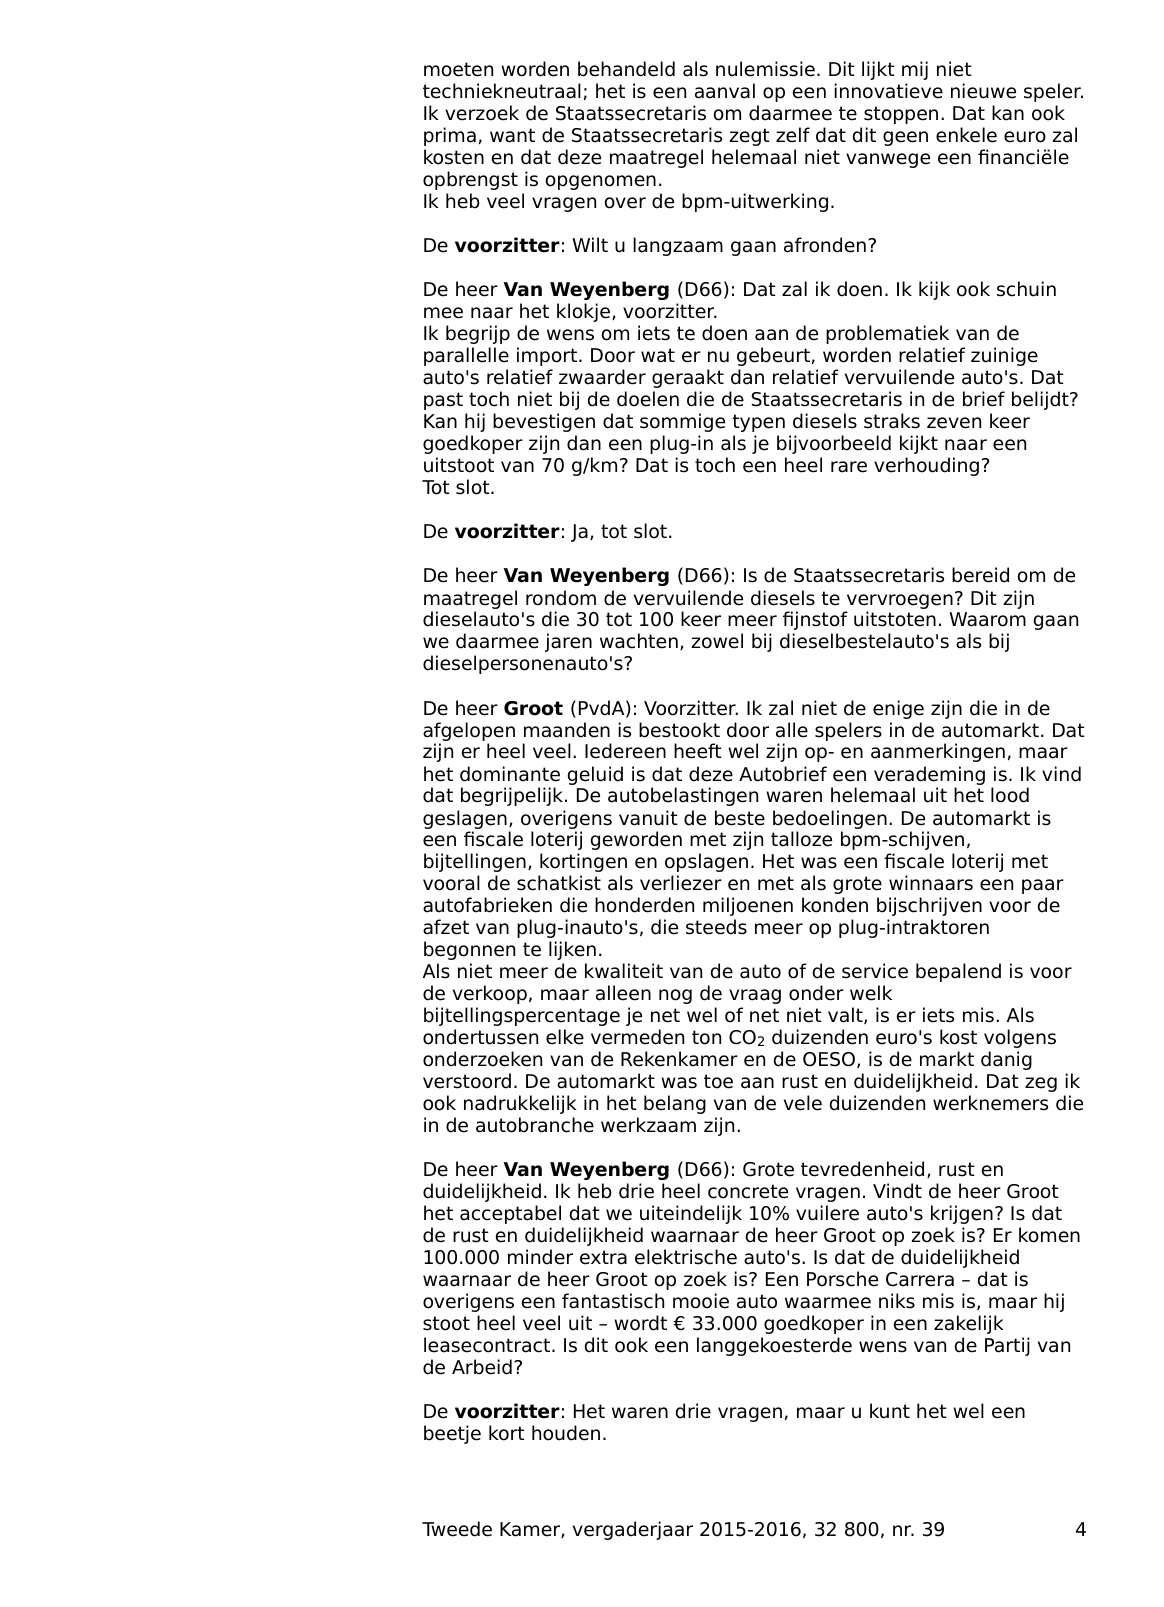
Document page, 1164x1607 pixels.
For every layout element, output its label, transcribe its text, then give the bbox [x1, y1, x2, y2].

text Ik begrijp de wens om iets te doen aan de problematiek van de parallelle import. Door wat er nu gebeurt, worden relatief zuinige auto's relatief zwaarder geraakt dan relatief vervuilende auto's. Dat past toch niet bij de doelen die de Staatssecretaris in de brief belijdt? Kan hij bevestigen dat sommige typen diesels straks zeven keer goedkoper zijn dan een plug-in als je bijvoorbeeld kijkt naar een uitstoot van 70 g/km? Dat is toch een heel rare verhouding? [422, 323, 1087, 477]
text De voorzitter: Ja, tot slot. [422, 521, 1087, 543]
text De voorzitter: Het waren drie vragen, maar u kunt het wel een beetje kort houden. [422, 1401, 1087, 1445]
text Als niet meer de kwaliteit van de auto of de service bepalend is voor de verkoop, maar alleen nog de vraag onder welk bijtellingspercentage je net wel of net niet valt, is er iets mis. Als ondertussen elke vermeden ton CO2 duizenden euro's kost volgens onderzoeken van de Rekenkamer en de OESO, is de markt danig verstoord. De automarkt was toe aan rust en duidelijkheid. Dat zeg ik ook nadrukkelijk in het belang van de vele duizenden werknemers die in de autobranche werkzaam zijn. [422, 961, 1087, 1137]
text De heer Van Weyenberg (D66): Is de Staatssecretaris bereid om de maatregel rondom de vervuilende diesels te vervroegen? Dit zijn dieselauto's die 30 tot 100 keer meer fijnstof uitstoten. Waarom gaan we daarmee jaren wachten, zowel bij dieselbestelauto's als bij dieselpersonenauto's? [422, 565, 1087, 675]
text moeten worden behandeld als nulemissie. Dit lijkt mij niet techniekneutraal; het is een aanval op een innovatieve nieuwe speler. Ik verzoek de Staatssecretaris om daarmee te stoppen. Dat kan ook prima, want de Staatssecretaris zegt zelf dat dit geen enkele euro zal kosten en dat deze maatregel helemaal niet vanwege een financiële opbrengst is opgenomen. [422, 59, 1087, 191]
text De heer Groot (PvdA): Voorzitter. Ik zal niet de enige zijn die in de afgelopen maanden is bestookt door alle spelers in de automarkt. Dat zijn er heel veel. Iedereen heeft wel zijn op- en aanmerkingen, maar het dominante geluid is dat deze Autobrief een verademing is. Ik vind dat begrijpelijk. De autobelastingen waren helemaal uit het lood geslagen, overigens vanuit de beste bedoelingen. De automarkt is een fiscale loterij geworden met zijn talloze bpm-schijven, bijtellingen, kortingen en opslagen. Het was een fiscale loterij met vooral de schatkist als verliezer en met als grote winnaars een paar autofabrieken die honderden miljoenen konden bijschrijven voor de afzet van plug-inauto's, die steeds meer op plug-intraktoren begonnen te lijken. [422, 697, 1087, 961]
text De voorzitter: Wilt u langzaam gaan afronden? [422, 235, 1087, 257]
text Ik heb veel vragen over de bpm-uitwerking. [422, 191, 1087, 213]
text De heer Van Weyenberg (D66): Grote tevredenheid, rust en duidelijkheid. Ik heb drie heel concrete vragen. Vindt de heer Groot het acceptabel dat we uiteindelijk 10% vuilere auto's krijgen? Is dat de rust en duidelijkheid waarnaar de heer Groot op zoek is? Er komen 100.000 minder extra elektrische auto's. Is dat de duidelijkheid waarnaar de heer Groot op zoek is? Een Porsche Carrera – dat is overigens een fantastisch mooie auto waarmee niks mis is, maar hij stoot heel veel uit – wordt € 33.000 goedkoper in een zakelijk leasecontract. Is dit ook een langgekoesterde wens van de Partij van de Arbeid? [422, 1159, 1087, 1379]
text De heer Van Weyenberg (D66): Dat zal ik doen. Ik kijk ook schuin mee naar het klokje, voorzitter. [422, 279, 1087, 323]
text Tot slot. [422, 477, 1087, 499]
